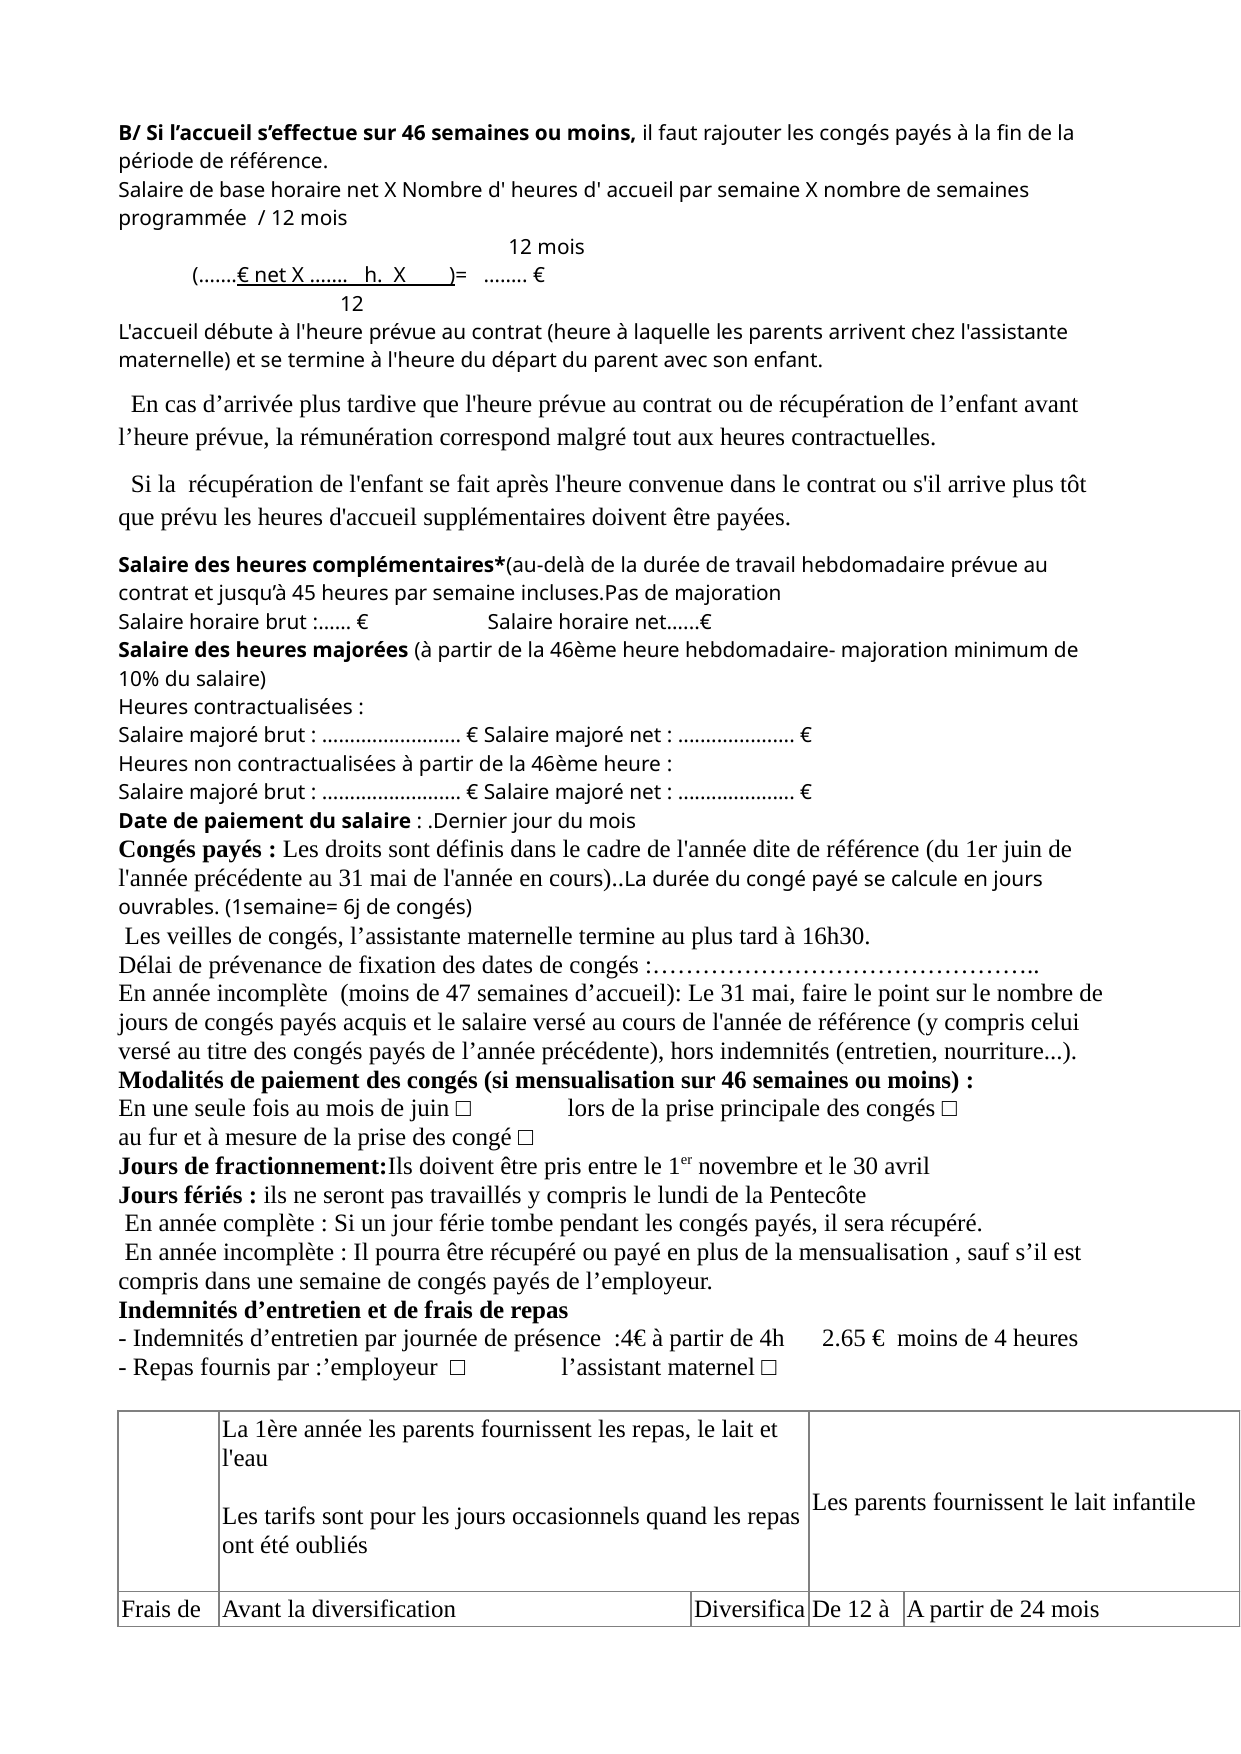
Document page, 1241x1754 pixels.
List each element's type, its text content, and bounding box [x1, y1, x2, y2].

text Date de paiement du salaire : .Dernier jour du mois [118, 806, 1122, 834]
table_header Les parents fournissent le lait infantile [810, 1412, 1239, 1591]
table_header La 1ère année les parents fournissent les repas, le lait et l'eau Les tarifs sont pour les jours occasionnels quand les repas ont été oubliés [220, 1412, 808, 1591]
text Indemnités d’entretien et de frais de repas [118, 1295, 1122, 1323]
table_cell Avant la diversification [220, 1592, 690, 1626]
table_cell De 12 à [810, 1592, 903, 1626]
text En une seule fois au mois de juin □ lors de la prise principale des congés □ [118, 1093, 1122, 1122]
text Les veilles de congés, l’assistante maternelle termine au plus tard à 16h30. [118, 921, 1122, 950]
text En année complète : Si un jour férie tombe pendant les congés payés, il sera récupéré. [118, 1208, 1122, 1237]
table_header [119, 1412, 218, 1591]
text Salaire des heures majorées (à partir de la 46ème heure hebdomadaire- majoration minimum de 10% du salaire) [118, 635, 1122, 692]
text Salaire horaire brut :…… € Salaire horaire net…...€ [118, 607, 1122, 635]
text Jours de fractionnement:Ils doivent être pris entre le 1er novembre et le 30 avril [118, 1151, 1122, 1180]
text En cas d’arrivée plus tardive que l'heure prévue au contrat ou de récupération de l’enfant avant l’heure prévue, la rémunération correspond malgré tout aux heures contractuelles. [118, 389, 1122, 450]
table_cell Diversifica [692, 1592, 808, 1626]
text au fur et à mesure de la prise des congé □ [118, 1122, 1122, 1151]
text En année incomplète (moins de 47 semaines d’accueil): Le 31 mai, faire le point sur le nombre de jours de congés payés acquis et le salaire versé au cours de l'année de référence (y compris celui versé au titre des congés payés de l’année précédente), hors indemnités (entretien, nourriture...). [118, 978, 1122, 1065]
text 12 [118, 289, 1122, 317]
text - Indemnités d’entretien par journée de présence :4€ à partir de 4h 2.65 € moins de 4 heures [118, 1323, 1122, 1352]
text Congés payés : Les droits sont définis dans le cadre de l'année dite de référence (du 1er juin de l'année précédente au 31 mai de l'année en cours)..La durée du congé payé se calcule en jours ouvrables. (1semaine= 6j de congés) [118, 834, 1122, 921]
text 12 mois [118, 232, 1122, 260]
text Délai de prévenance de fixation des dates de congés :……………………………………….. [118, 950, 1122, 978]
text - Repas fournis par :’employeur □ l’assistant maternel □ [118, 1352, 1122, 1381]
text Salaire de base horaire net X Nombre d' heures d' accueil par semaine X nombre de semaines programmée / 12 mois [118, 175, 1122, 232]
text L'accueil débute à l'heure prévue au contrat (heure à laquelle les parents arrivent chez l'assistante maternelle) et se termine à l'heure du départ du parent avec son enfant. [118, 317, 1122, 374]
text Salaire majoré brut : ......................... € Salaire majoré net : ..................... € [118, 777, 1122, 806]
text Salaire des heures complémentaires*(au-delà de la durée de travail hebdomadaire prévue au contrat et jusqu’à 45 heures par semaine incluses.Pas de majoration [118, 550, 1122, 607]
text Heures contractualisées : [118, 692, 1122, 721]
table_cell Frais de [119, 1592, 218, 1626]
table_cell A partir de 24 mois [905, 1592, 1239, 1626]
text (…….€ net X ……. h. X )= …….. € [118, 260, 1122, 289]
text Jours fériés : ils ne seront pas travaillés y compris le lundi de la Pentecôte [118, 1180, 1122, 1208]
text Salaire majoré brut : ......................... € Salaire majoré net : ..................... € [118, 721, 1122, 749]
text B/ Si l’accueil s’effectue sur 46 semaines ou moins, il faut rajouter les congés payés à la fin de la période de référence. [118, 118, 1122, 175]
text En année incomplète : Il pourra être récupéré ou payé en plus de la mensualisation , sauf s’il est compris dans une semaine de congés payés de l’employeur. [118, 1237, 1122, 1295]
text Heures non contractualisées à partir de la 46ème heure : [118, 749, 1122, 777]
text Modalités de paiement des congés (si mensualisation sur 46 semaines ou moins) : [118, 1065, 1122, 1093]
text Si la récupération de l'enfant se fait après l'heure convenue dans le contrat ou s'il arrive plus tôt que prévu les heures d'accueil supplémentaires doivent être payées. [118, 469, 1122, 531]
